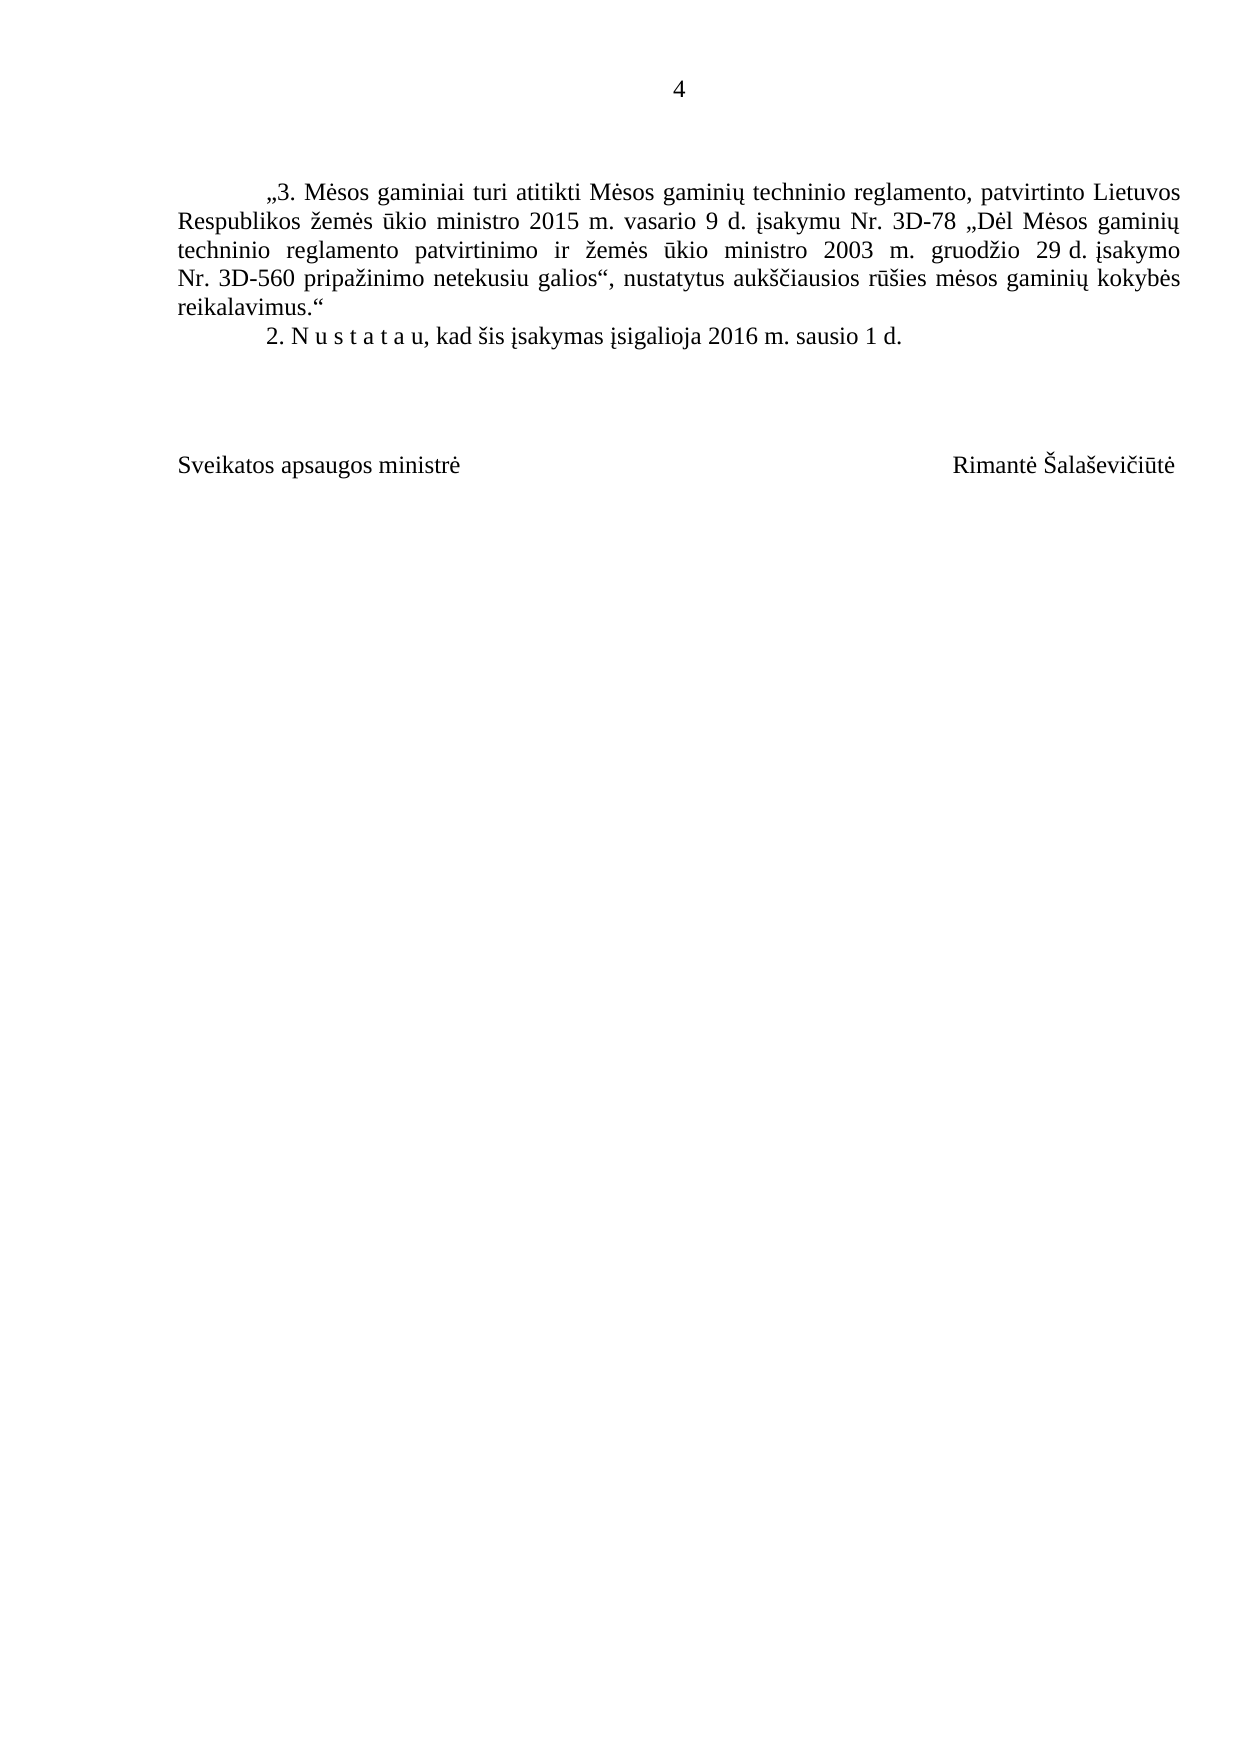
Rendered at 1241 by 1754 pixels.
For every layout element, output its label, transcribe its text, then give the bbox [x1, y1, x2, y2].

text „3. Mėsos gaminiai turi atitikti Mėsos gaminių techninio reglamento, patvirtinto Lietuvos Respublikos žemės ūkio ministro 2015 m. vasario 9 d. įsakymu Nr. 3D-78 „Dėl Mėsos gaminių techninio reglamento patvirtinimo ir žemės ūkio ministro 2003 m. gruodžio 29 d. įsakymo Nr. 3D-560 pripažinimo netekusiu galios“, nustatytus aukščiausios rūšies mėsos gaminių kokybės reikalavimus.“ [177, 177, 1181, 321]
text Sveikatos apsaugos ministrė Rimantė Šalaševičiūtė [177, 450, 1181, 479]
text 2. N u s t a t a u, kad šis įsakymas įsigalioja 2016 m. sausio 1 d. [177, 321, 1181, 350]
